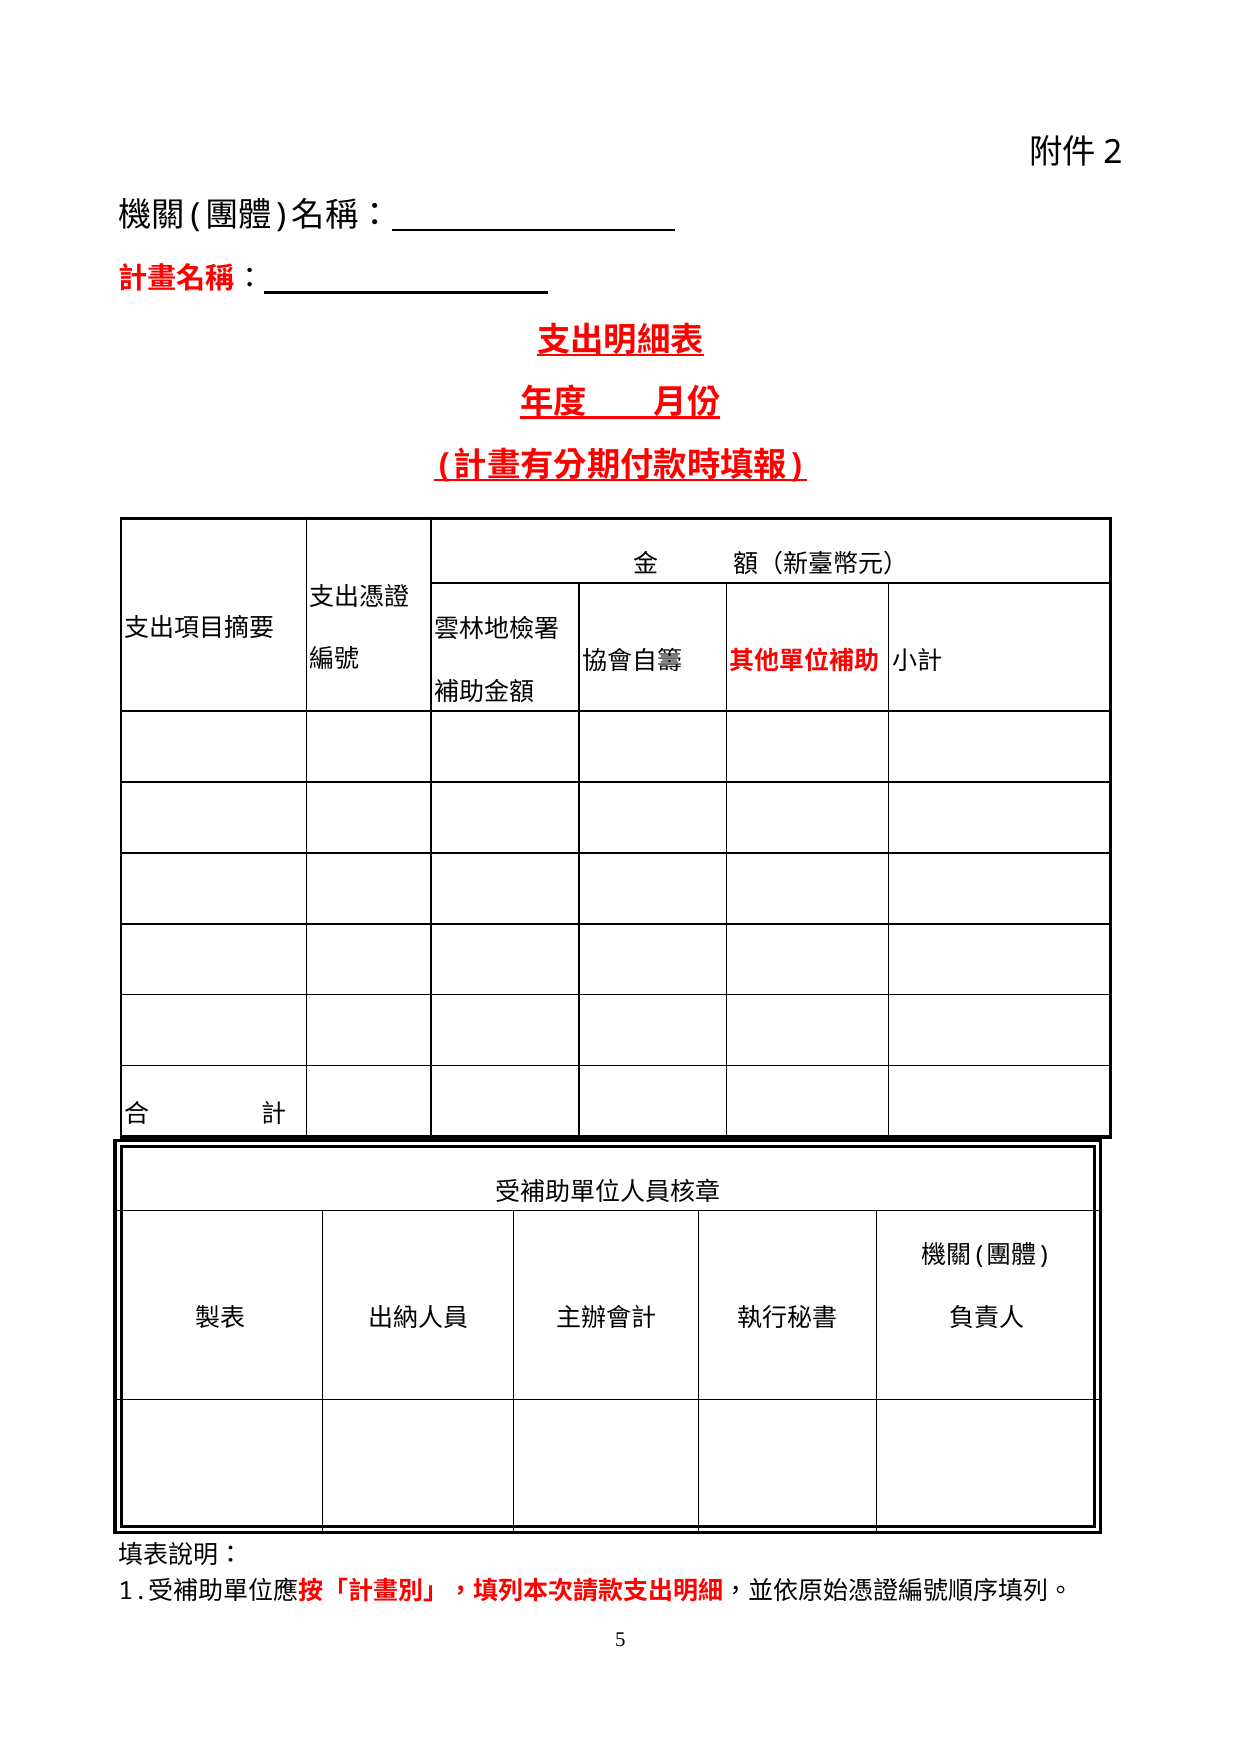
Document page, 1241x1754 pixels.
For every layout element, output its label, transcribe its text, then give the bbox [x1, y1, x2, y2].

table_cell [580, 854, 726, 923]
table_cell [877, 1400, 1093, 1525]
table_cell [432, 712, 578, 781]
text (計畫有分期付款時填報) [118, 420, 1122, 483]
table_cell [514, 1400, 698, 1525]
text 附件2 [118, 108, 1122, 170]
table_cell 製表 [123, 1211, 322, 1399]
table_cell [889, 712, 1109, 781]
table_cell [889, 925, 1109, 994]
table_cell [122, 854, 306, 923]
table_cell [122, 995, 306, 1064]
text 年度 月份 [118, 358, 1122, 420]
table_cell [307, 854, 430, 923]
table_cell [580, 995, 726, 1064]
table_cell [432, 783, 578, 852]
text 機關(團體)名稱： [118, 170, 1122, 233]
table_cell [727, 783, 888, 852]
table_cell 機關(團體) 負責人 [877, 1211, 1093, 1399]
table_cell [889, 1066, 1109, 1135]
text 支出明細表 [118, 295, 1122, 358]
table_cell 其他單位補助 [727, 584, 888, 710]
text 計畫名稱： [118, 233, 1122, 295]
table_cell 執行秘書 [699, 1211, 876, 1399]
table_cell [432, 995, 578, 1064]
table_header 支出憑證編號 [307, 520, 430, 710]
table_cell [889, 995, 1109, 1064]
table_cell [727, 925, 888, 994]
table_cell [727, 712, 888, 781]
table_cell [307, 712, 430, 781]
text 1.受補助單位應按「計畫別」，填列本次請款支出明細，並依原始憑證編號順序填列。 [118, 1571, 1122, 1607]
table_cell 出納人員 [323, 1211, 513, 1399]
table_cell [122, 925, 306, 994]
table_cell [122, 783, 306, 852]
table_cell [727, 1066, 888, 1135]
table_cell [323, 1400, 513, 1525]
table_cell [889, 854, 1109, 923]
table_cell [580, 925, 726, 994]
table_cell [889, 783, 1109, 852]
table_cell 雲林地檢署補助金額 [432, 584, 578, 710]
table_cell [123, 1400, 322, 1525]
table_cell [307, 995, 430, 1064]
table_cell [432, 1066, 578, 1135]
table_header 受補助單位人員核章 [118, 1142, 1097, 1210]
table_cell [307, 783, 430, 852]
table_cell [307, 1066, 430, 1135]
table_header 金 額（新臺幣元） [432, 520, 1109, 582]
table_header 支出項目摘要 [122, 520, 306, 710]
text 填表說明： [118, 1534, 1122, 1571]
table_cell 小計 [889, 584, 1109, 710]
table_cell [699, 1400, 876, 1525]
table_cell 協會自籌 [580, 584, 726, 710]
table_cell 主辦會計 [514, 1211, 698, 1399]
table_cell [122, 712, 306, 781]
table_cell [307, 925, 430, 994]
table_cell [580, 783, 726, 852]
table_cell [432, 925, 578, 994]
table_cell [727, 854, 888, 923]
table_cell [580, 712, 726, 781]
table_cell 合 計 [122, 1066, 306, 1135]
table_cell [727, 995, 888, 1064]
table_cell [432, 854, 578, 923]
table_cell [580, 1066, 726, 1135]
